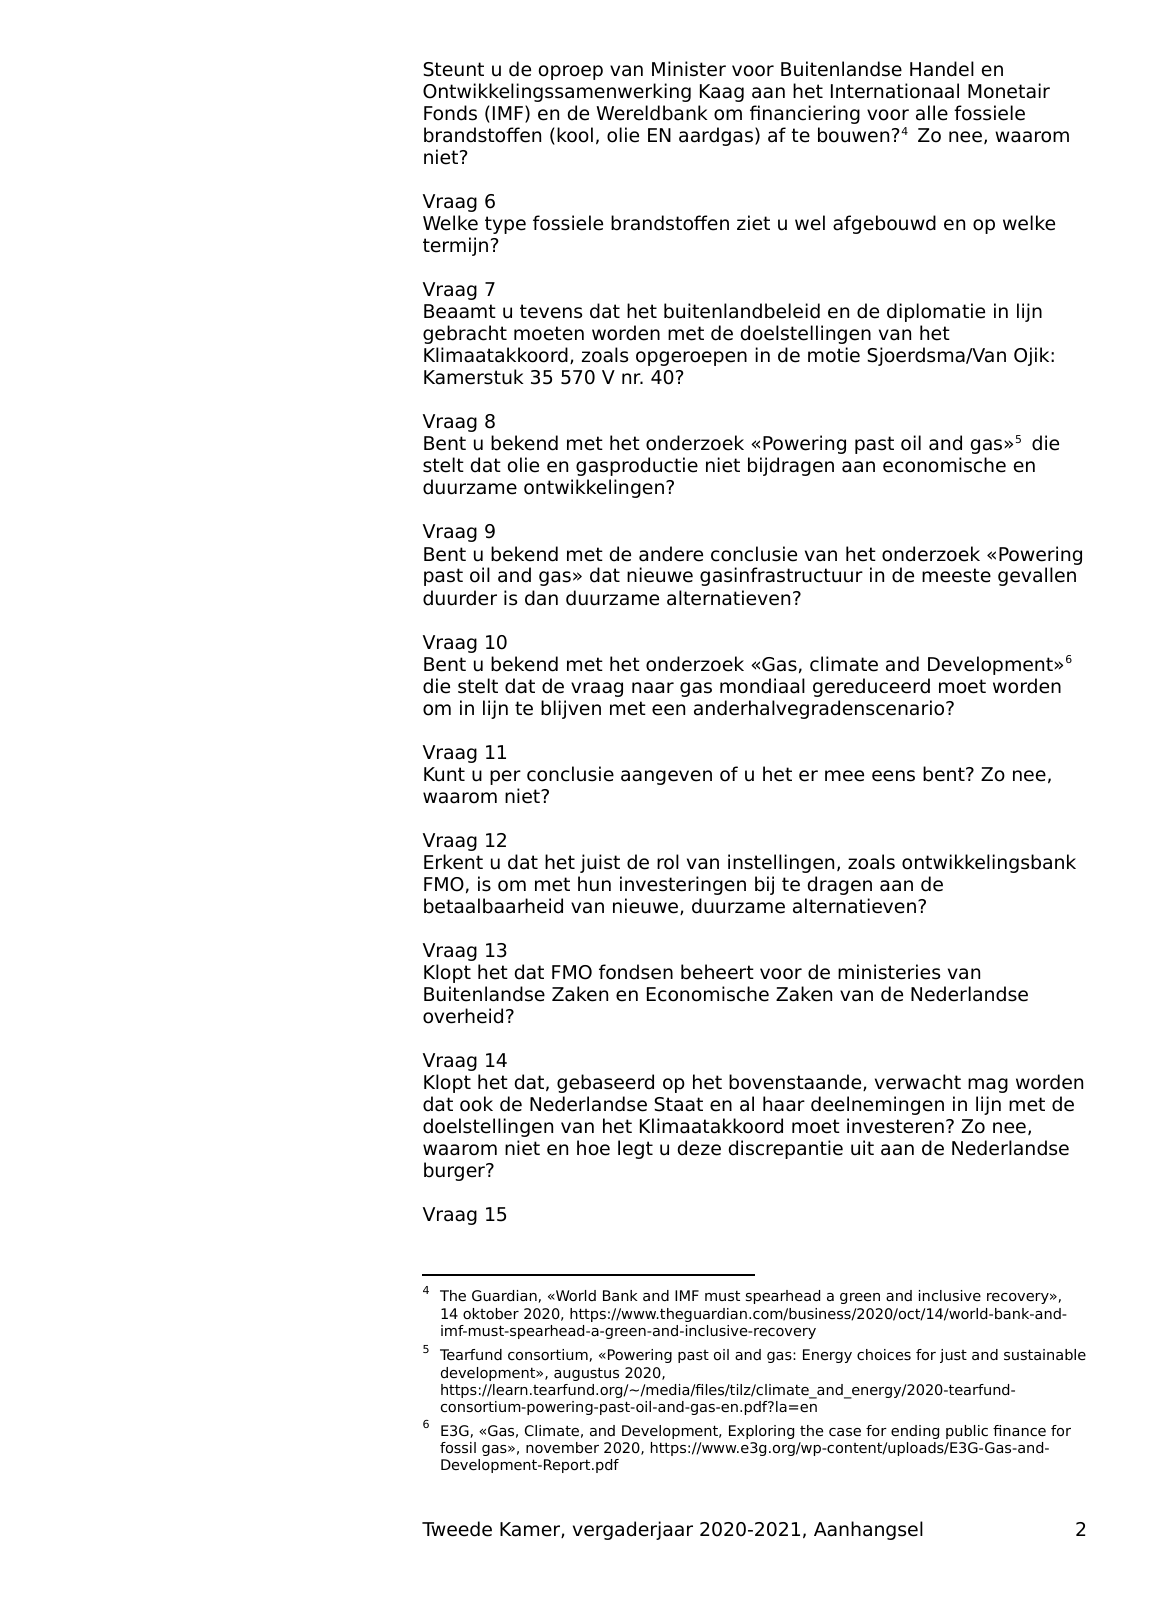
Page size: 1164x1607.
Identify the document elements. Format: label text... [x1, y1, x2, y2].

text Vraag 8 [422, 411, 1087, 433]
text Bent u bekend met het onderzoek «Gas, climate and Development» die stelt dat de vraag naar gas mondiaal gereduceerd moet worden om in lijn te blijven met een anderhalvegradenscenario? [422, 653, 1087, 719]
text Kunt u per conclusie aangeven of u het er mee eens bent? Zo nee, waarom niet? [422, 764, 1087, 808]
text Vraag 12 [422, 830, 1087, 852]
text Klopt het dat, gebaseerd op het bovenstaande, verwacht mag worden dat ook de Nederlandse Staat en al haar deelnemingen in lijn met de doelstellingen van het Klimaatakkoord moet investeren? Zo nee, waarom niet en hoe legt u deze discrepantie uit aan de Nederlandse burger? [422, 1072, 1087, 1182]
text Vraag 15 [422, 1204, 1087, 1226]
text Beaamt u tevens dat het buitenlandbeleid en de diplomatie in lijn gebracht moeten worden met de doelstellingen van het Klimaatakkoord, zoals opgeroepen in de motie Sjoerdsma/Van Ojik: Kamerstuk 35 570 V nr. 40? [422, 301, 1087, 389]
text Vraag 7 [422, 279, 1087, 301]
text Vraag 6 [422, 191, 1087, 213]
text The Guardian, «World Bank and IMF must spearhead a green and inclusive recovery», 14 oktober 2020, https://www.theguardian.com/business/2020/oct/14/world-bank-and-imf-must-spearhead-a-green-and-inclusive-recovery [422, 1284, 1087, 1340]
text Klopt het dat FMO fondsen beheert voor de ministeries van Buitenlandse Zaken en Economische Zaken van de Nederlandse overheid? [422, 962, 1087, 1028]
text Steunt u de oproep van Minister voor Buitenlandse Handel en Ontwikkelingssamenwerking Kaag aan het Internationaal Monetair Fonds (IMF) en de Wereldbank om financiering voor alle fossiele brandstoffen (kool, olie EN aardgas) af te bouwen? Zo nee, waarom niet? [422, 59, 1087, 169]
text Bent u bekend met het onderzoek «Powering past oil and gas» die stelt dat olie en gasproductie niet bijdragen aan economische en duurzame ontwikkelingen? [422, 433, 1087, 499]
text Tearfund consortium, «Powering past oil and gas: Energy choices for just and sustainable development», augustus 2020, https://learn.tearfund.org/~/media/files/tilz/climate_and_energy/2020-tearfund-consortium-powering-past-oil-and-gas-en.pdf?la=en [422, 1343, 1087, 1416]
text Welke type fossiele brandstoffen ziet u wel afgebouwd en op welke termijn? [422, 213, 1087, 257]
text Vraag 9 [422, 521, 1087, 543]
text Vraag 13 [422, 940, 1087, 962]
text Bent u bekend met de andere conclusie van het onderzoek «Powering past oil and gas» dat nieuwe gasinfrastructuur in de meeste gevallen duurder is dan duurzame alternatieven? [422, 543, 1087, 609]
text Erkent u dat het juist de rol van instellingen, zoals ontwikkelingsbank FMO, is om met hun investeringen bij te dragen aan de betaalbaarheid van nieuwe, duurzame alternatieven? [422, 852, 1087, 918]
text E3G, «Gas, Climate, and Development, Exploring the case for ending public finance for fossil gas», november 2020, https://www.e3g.org/wp-content/uploads/E3G-Gas-and-Development-Report.pdf [422, 1418, 1087, 1474]
text Vraag 11 [422, 742, 1087, 764]
text Vraag 14 [422, 1050, 1087, 1072]
text Vraag 10 [422, 632, 1087, 653]
